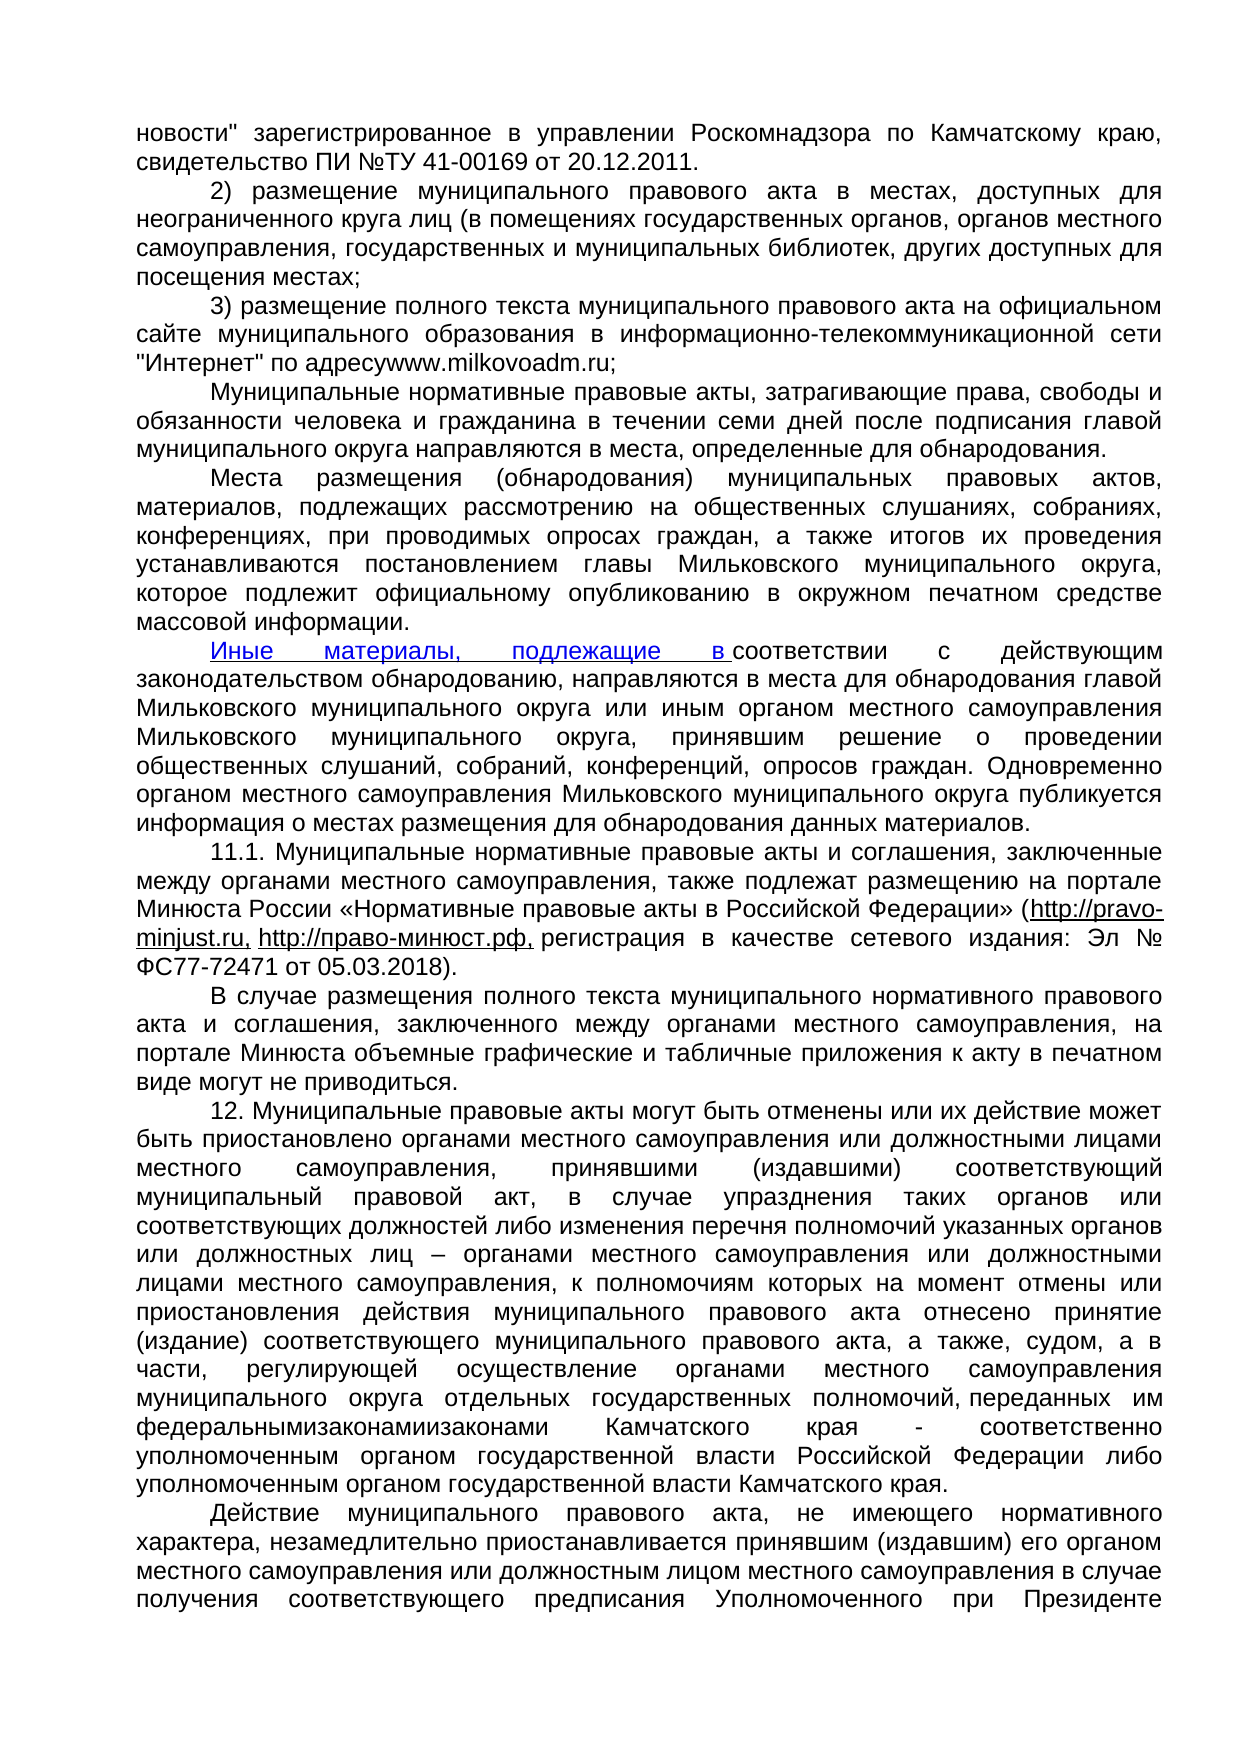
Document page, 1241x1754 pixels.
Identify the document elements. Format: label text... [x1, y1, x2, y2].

text 12. Муниципальные правовые акты могут быть отменены или их действие может быть приостановлено органами местного самоуправления или должностными лицами местного самоуправления, принявшими (издавшими) соответствующий муниципальный правовой акт, в случае упразднения таких органов или соответствующих должностей либо изменения перечня полномочий указанных органов или должностных лиц – органами местного самоуправления или должностными лицами местного самоуправления, к полномочиям которых на момент отмены или приостановления действия муниципального правового акта отнесено принятие (издание) соответствующего муниципального правового акта, а также, судом, а в части, регулирующей осуществление органами местного самоуправления муниципального округа отдельных государственных полномочий, переданных им федеральнымизаконамиизаконами Камчатского края - соответственно уполномоченным органом государственной власти Российской Федерации либо уполномоченным органом государственной власти Камчатского края. [136, 1096, 1163, 1498]
text Места размещения (обнародования) муниципальных правовых актов, материалов, подлежащих рассмотрению на общественных слушаниях, собраниях, конференциях, при проводимых опросах граждан, а также итогов их проведения устанавливаются постановлением главы Мильковского муниципального округа, которое подлежит официальному опубликованию в окружном печатном средстве массовой информации. [136, 463, 1163, 636]
text новости" зарегистрированное в управлении Роскомнадзора по Камчатскому краю, свидетельство ПИ №ТУ 41-00169 от 20.12.2011. [136, 118, 1163, 176]
text 2) размещение муниципального правового акта в местах, доступных для неограниченного круга лиц (в помещениях государственных органов, органов местного самоуправления, государственных и муниципальных библиотек, других доступных для посещения местах; [136, 176, 1163, 291]
text В случае размещения полного текста муниципального нормативного правового акта и соглашения, заключенного между органами местного самоуправления, на портале Минюста объемные графические и табличные приложения к акту в печатном виде могут не приводиться. [136, 981, 1163, 1096]
text 11.1. Муниципальные нормативные правовые акты и соглашения, заключенные между органами местного самоуправления, также подлежат размещению на портале Минюста России «Нормативные правовые акты в Российской Федерации» (http://pravo-minjust.ru, http://право-минюст.рф, регистрация в качестве сетевого издания: Эл № ФС77-72471 от 05.03.2018). [136, 837, 1163, 981]
text 3) размещение полного текста муниципального правового акта на официальном сайте муниципального образования в информационно-телекоммуникационной сети "Интернет" по адресуwww.milkovoadm.ru; [136, 291, 1163, 377]
text Муниципальные нормативные правовые акты, затрагивающие права, свободы и обязанности человека и гражданина в течении семи дней после подписания главой муниципального округа направляются в места, определенные для обнародования. [136, 377, 1163, 463]
text Действие муниципального правового акта, не имеющего нормативного характера, незамедлительно приостанавливается принявшим (издавшим) его органом местного самоуправления или должностным лицом местного самоуправления в случае получения соответствующего предписания Уполномоченного при Президенте [136, 1498, 1163, 1613]
text Иные материалы, подлежащие в соответствии с действующим законодательством обнародованию, направляются в места для обнародования главой Мильковского муниципального округа или иным органом местного самоуправления Мильковского муниципального округа, принявшим решение о проведении общественных слушаний, собраний, конференций, опросов граждан. Одновременно органом местного самоуправления Мильковского муниципального округа публикуется информация о местах размещения для обнародования данных материалов. [136, 636, 1163, 837]
